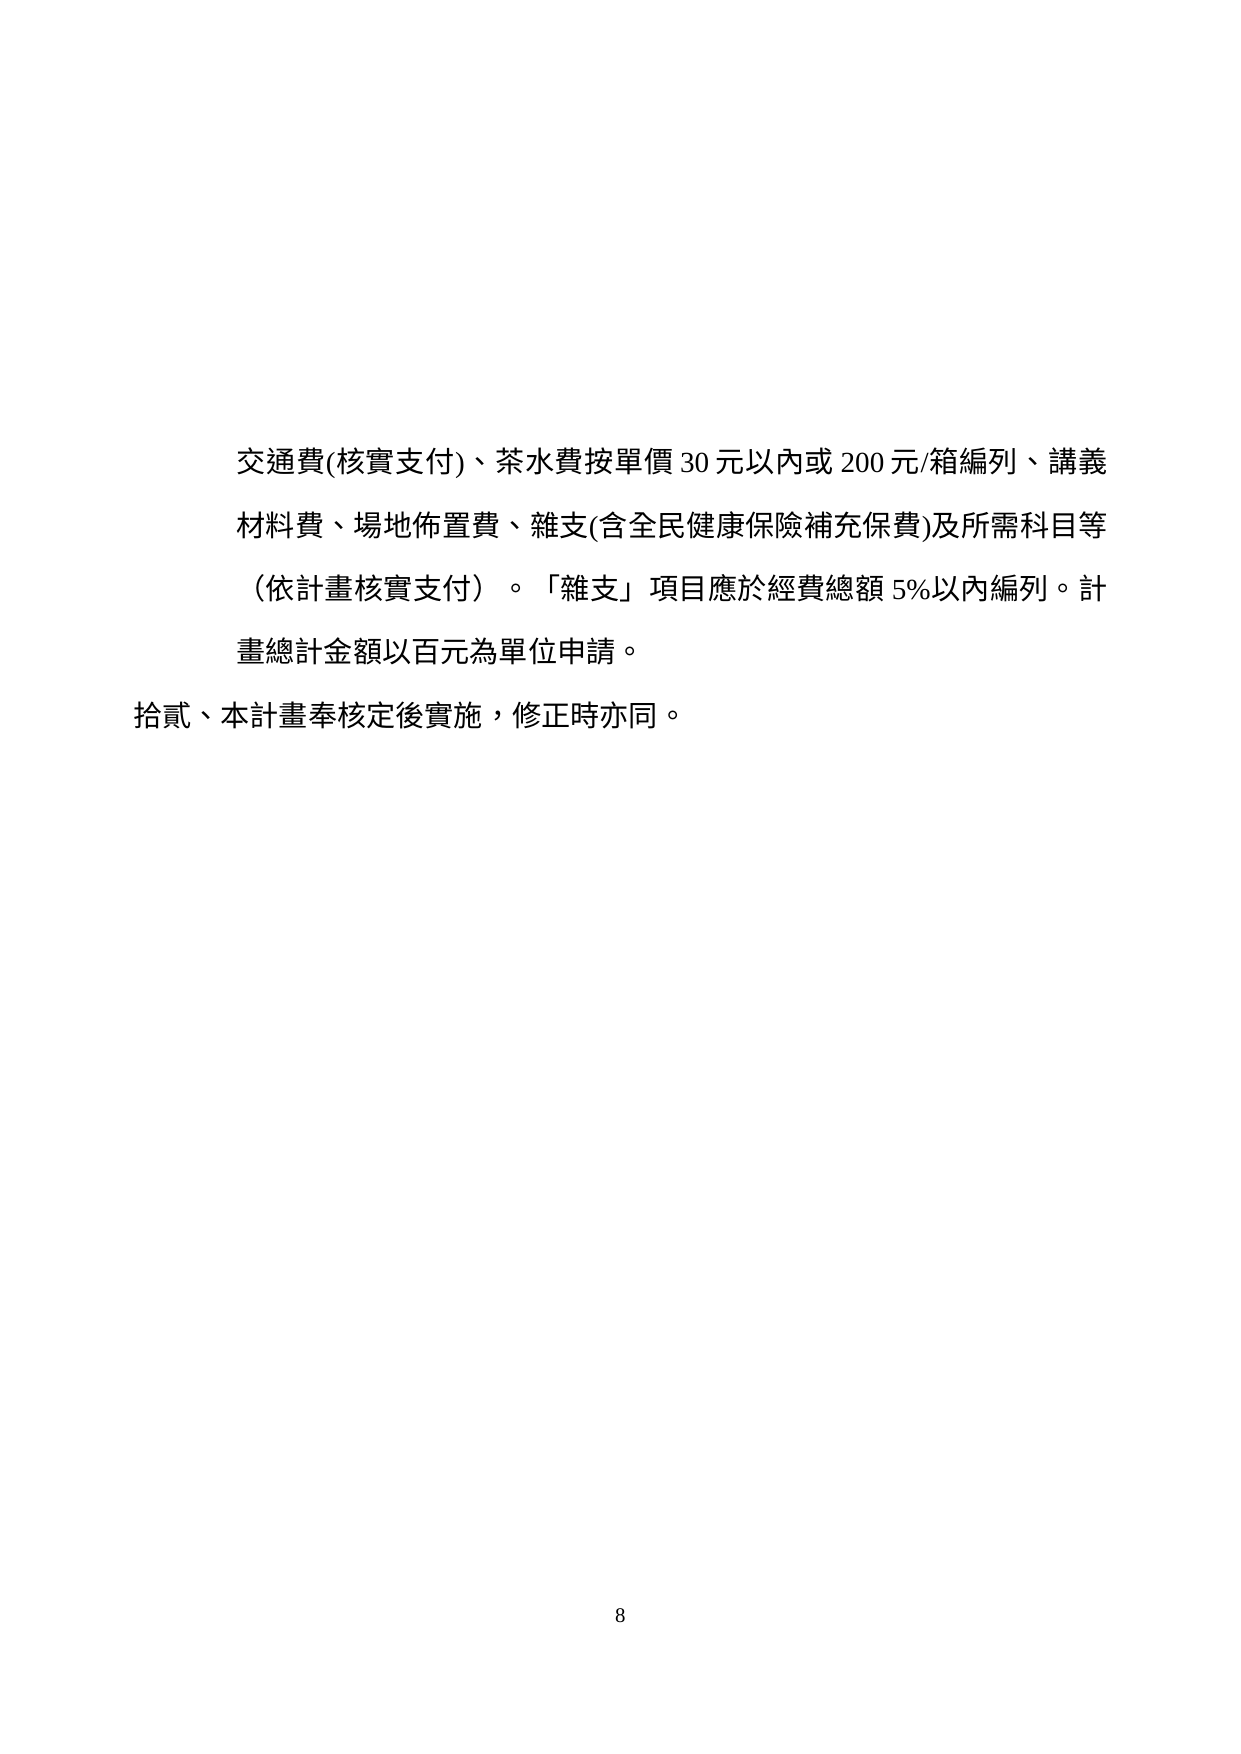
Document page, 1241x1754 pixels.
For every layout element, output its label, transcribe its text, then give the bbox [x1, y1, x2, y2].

text 交通費(核實支付)、茶水費按單價30元以內或200元/箱編列、講義材料費、場地佈置費、雜支(含全民健康保險補充保費)及所需科目等（依計畫核實支付）。「雜支」項目應於經費總額5%以內編列。計畫總計金額以百元為單位申請。 [177, 439, 1107, 671]
text 拾貳、本計畫奉核定後實施，修正時亦同。 [133, 692, 1107, 735]
